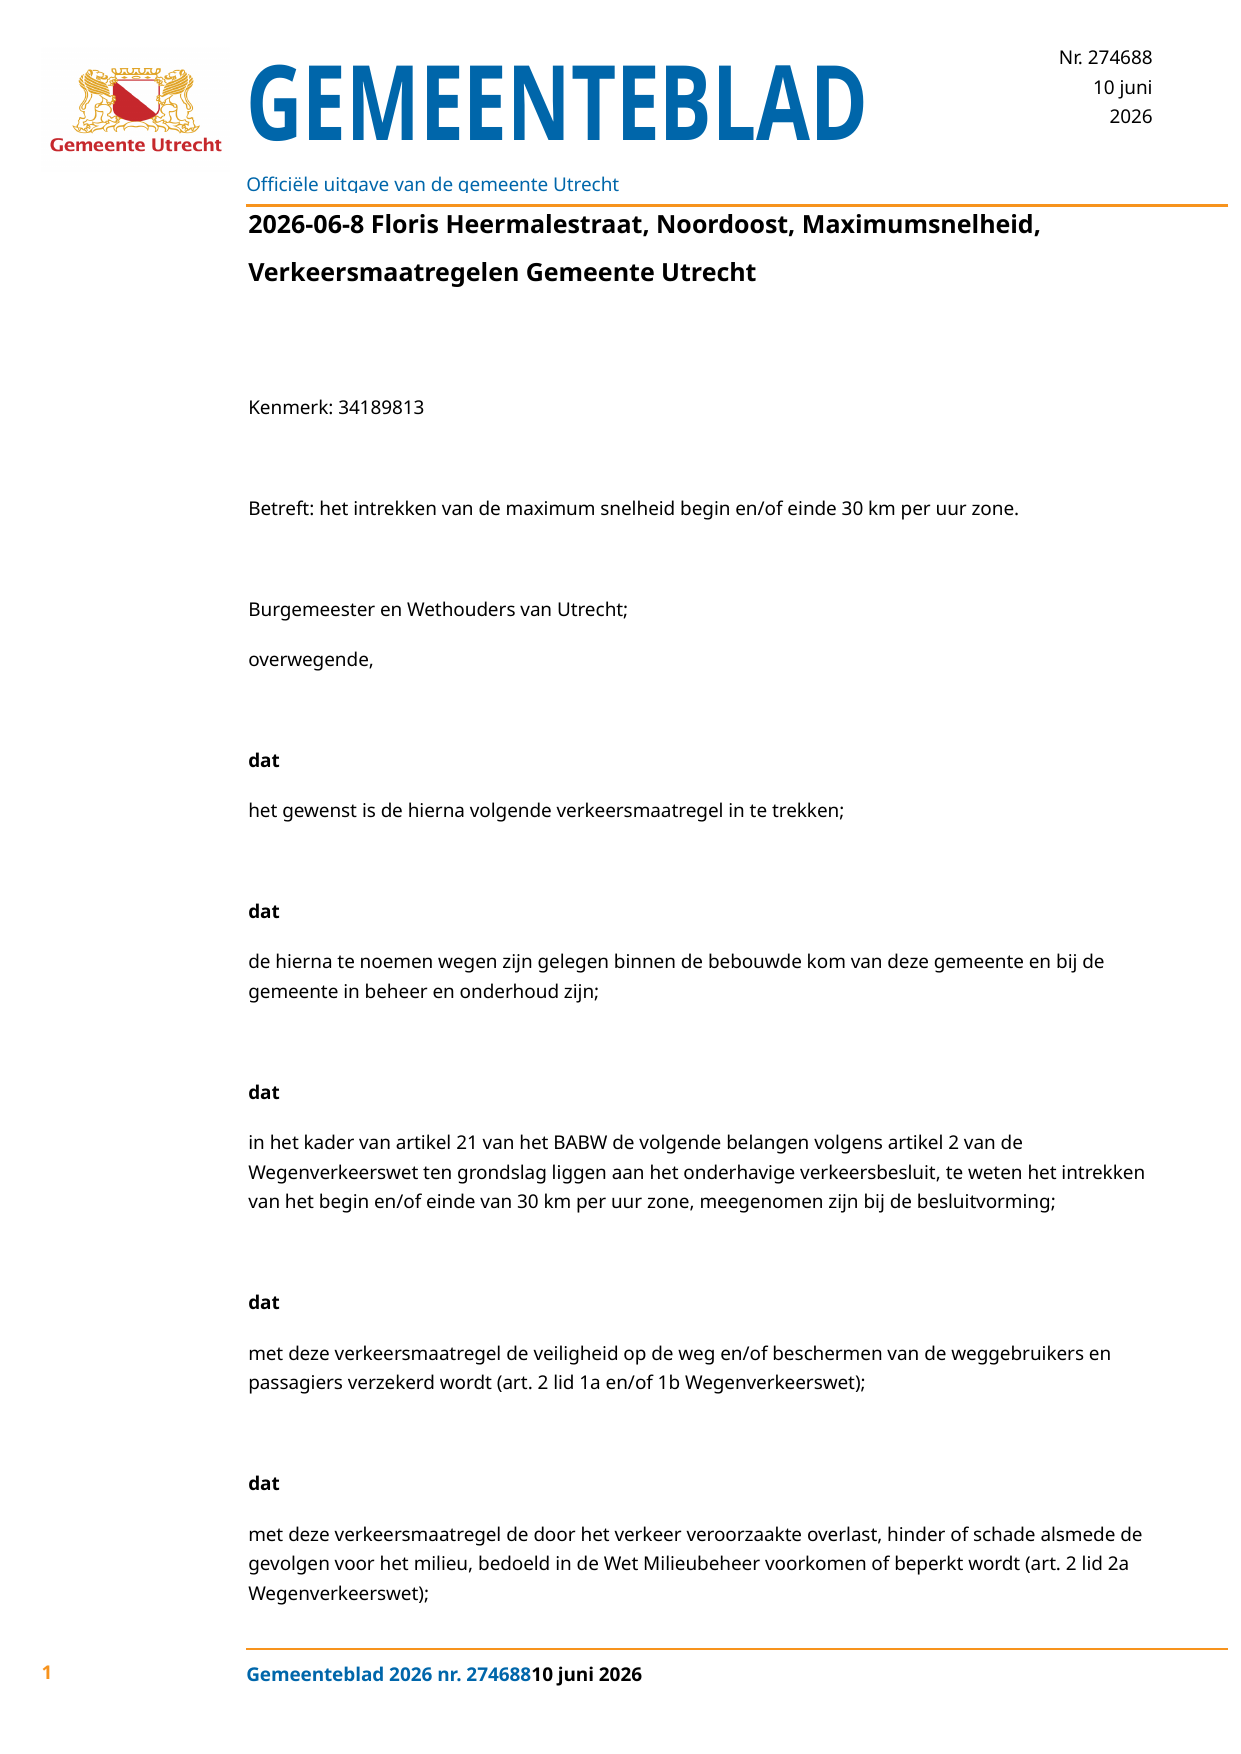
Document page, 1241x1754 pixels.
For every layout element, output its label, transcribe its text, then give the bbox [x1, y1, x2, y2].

text dat [248, 1289, 1152, 1315]
text in het kader van artikel 21 van het BABW de volgende belangen volgens artikel 2 van de Wegenverkeerswet ten grondslag liggen aan het onderhavige verkeersbesluit, te weten het intrekken van het begin en/of einde van 30 km per uur zone, meegenomen zijn bij de besluitvorming; [248, 1129, 1152, 1214]
text dat [248, 747, 1152, 773]
text dat [248, 898, 1152, 924]
text dat [248, 1079, 1152, 1105]
text de hierna te noemen wegen zijn gelegen binnen de bebouwde kom van deze gemeente en bij de gemeente in beheer en onderhoud zijn; [248, 949, 1152, 1004]
text Burgemeester en Wethouders van Utrecht; [248, 596, 1152, 621]
text met deze verkeersmaatregel de door het verkeer veroorzaakte overlast, hinder of schade alsmede de gevolgen voor het milieu, bedoeld in de Wet Milieubeheer voorkomen of beperkt wordt (art. 2 lid 2a Wegenverkeerswet); [248, 1521, 1152, 1606]
text 2026-06-8 Floris Heermalestraat, Noordoost, Maximumsnelheid, Verkeersmaatregelen Gemeente Utrecht [248, 207, 1152, 288]
text met deze verkeersmaatregel de veiligheid op de weg en/of beschermen van de weggebruikers en passagiers verzekerd wordt (art. 2 lid 1a en/of 1b Wegenverkeerswet); [248, 1340, 1152, 1395]
text dat [248, 1470, 1152, 1496]
text Kenmerk: 34189813 [248, 394, 1152, 420]
text het gewenst is de hierna volgende verkeersmaatregel in te trekken; [248, 797, 1152, 823]
text overwegende, [248, 646, 1152, 672]
picture [41, 47, 231, 172]
text Betreft: het intrekken van de maximum snelheid begin en/of einde 30 km per uur zone. [248, 495, 1152, 521]
